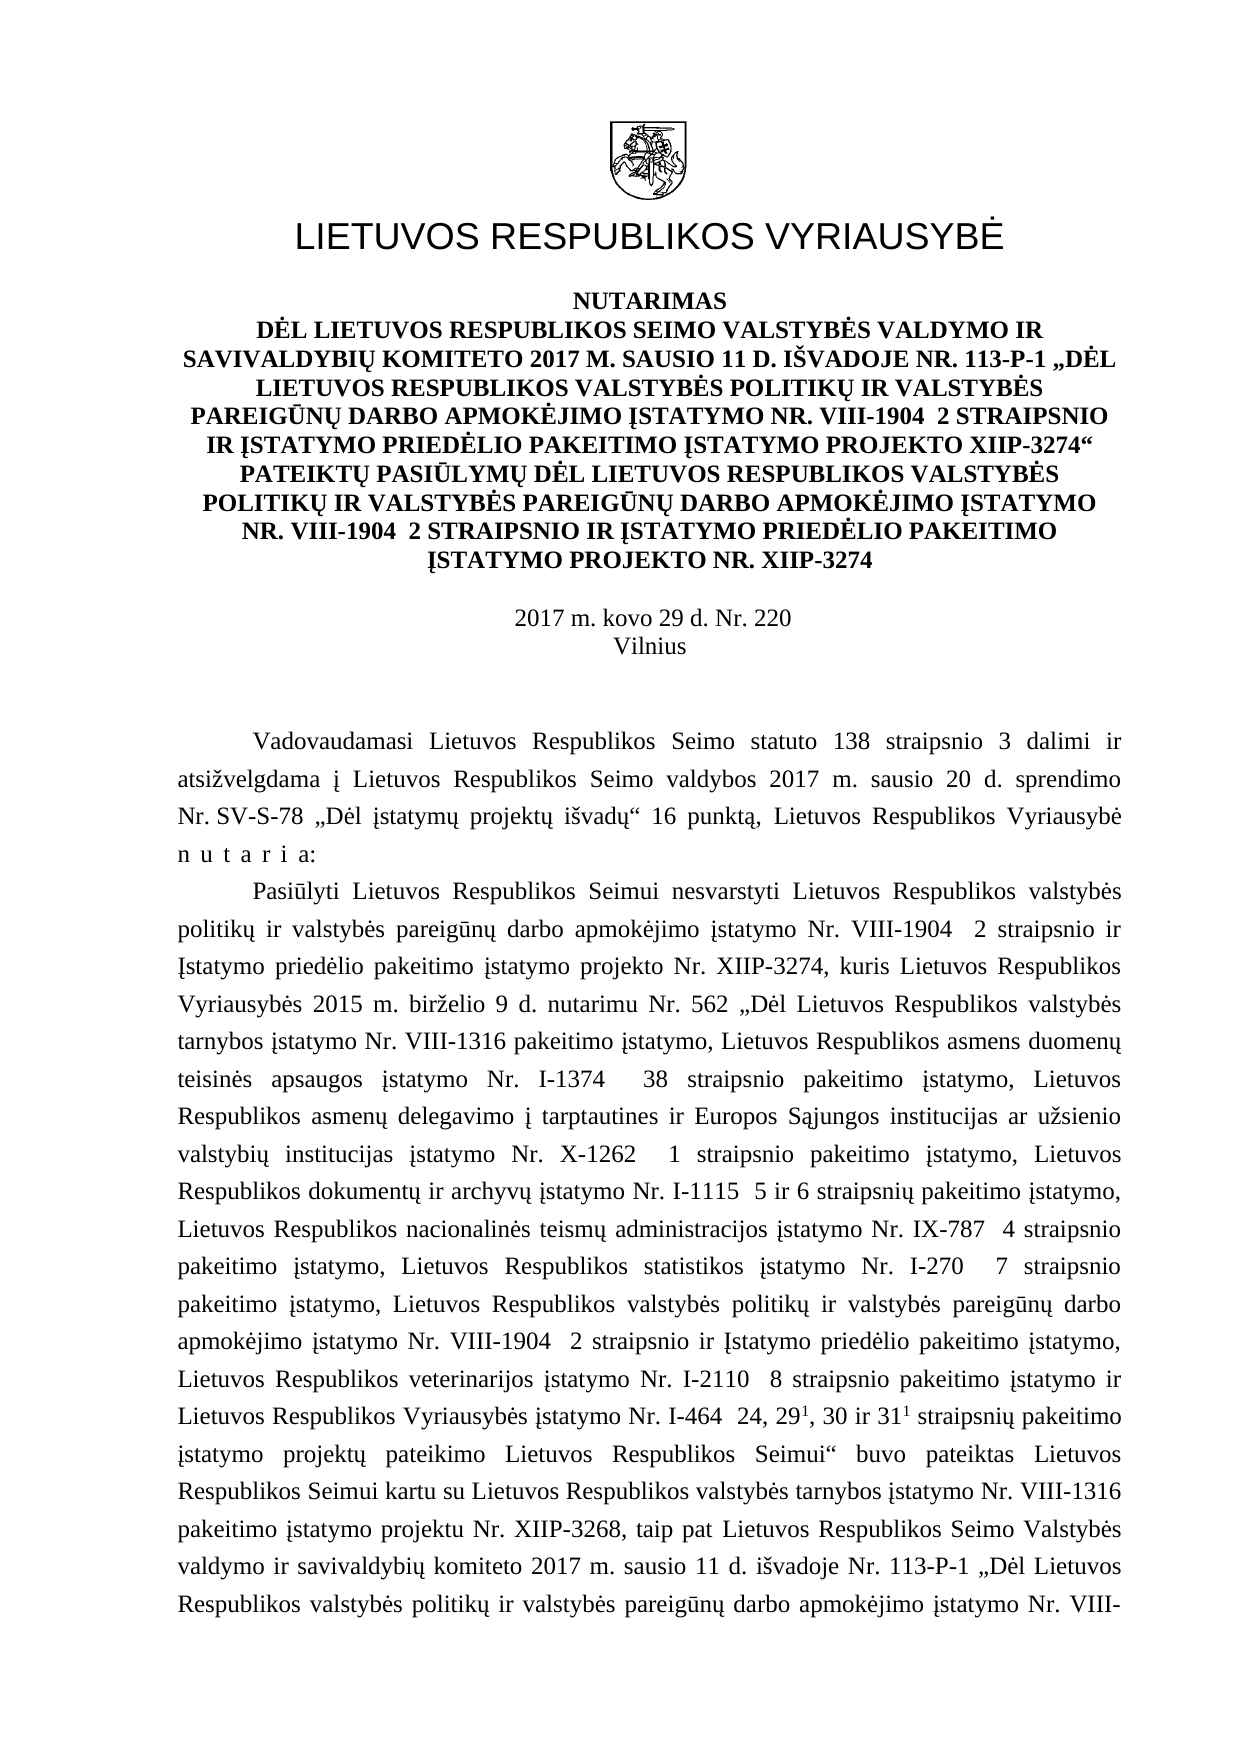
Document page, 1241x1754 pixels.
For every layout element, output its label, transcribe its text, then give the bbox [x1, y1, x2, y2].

text DĖL LIETUVOS RESPUBLIKOS SEIMO VALSTYBĖS VALDYMO IR SAVIVALDYBIŲ KOMITETO 2017 M. SAUSIO 11 D. IŠVADOJE NR. 113-P-1 „DĖL LIETUVOS RESPUBLIKOS VALSTYBĖS POLITIKŲ IR VALSTYBĖS PAREIGŪNŲ DARBO APMOKĖJIMO ĮSTATYMO NR. VIII-1904 2 STRAIPSNIO IR ĮSTATYMO PRIEDĖLIO PAKEITIMO ĮSTATYMO PROJEKTO XIIP-3274“ PATEIKTŲ PASIŪLYMŲ DĖL LIETUVOS RESPUBLIKOS VALSTYBĖS POLITIKŲ IR VALSTYBĖS PAREIGŪNŲ DARBO APMOKĖJIMO ĮSTATYMO NR. VIII-1904 2 STRAIPSNIO IR ĮSTATYMO PRIEDĖLIO PAKEITIMO ĮSTATYMO PROJEKTO NR. XIIP-3274 [177, 315, 1122, 574]
text nutarimas [177, 286, 1122, 315]
text Vilnius [177, 631, 1122, 660]
text Pasiūlyti Lietuvos Respublikos Seimui nesvarstyti Lietuvos Respublikos valstybės politikų ir valstybės pareigūnų darbo apmokėjimo įstatymo Nr. VIII-1904 2 straipsnio ir Įstatymo priedėlio pakeitimo įstatymo projekto Nr. XIIP-3274, kuris Lietuvos Respublikos Vyriausybės 2015 m. birželio 9 d. nutarimu Nr. 562 „Dėl Lietuvos Respublikos valstybės tarnybos įstatymo Nr. VIII-1316 pakeitimo įstatymo, Lietuvos Respublikos asmens duomenų teisinės apsaugos įstatymo Nr. I-1374 38 straipsnio pakeitimo įstatymo, Lietuvos Respublikos asmenų delegavimo į tarptautines ir Europos Sąjungos institucijas ar užsienio valstybių institucijas įstatymo Nr. X-1262 1 straipsnio pakeitimo įstatymo, Lietuvos Respublikos dokumentų ir archyvų įstatymo Nr. I-1115 5 ir 6 straipsnių pakeitimo įstatymo, Lietuvos Respublikos nacionalinės teismų administracijos įstatymo Nr. IX-787 4 straipsnio pakeitimo įstatymo, Lietuvos Respublikos statistikos įstatymo Nr. I-270 7 straipsnio pakeitimo įstatymo, Lietuvos Respublikos valstybės politikų ir valstybės pareigūnų darbo apmokėjimo įstatymo Nr. VIII-1904 2 straipsnio ir Įstatymo priedėlio pakeitimo įstatymo, Lietuvos Respublikos veterinarijos įstatymo Nr. I-2110 8 straipsnio pakeitimo įstatymo ir Lietuvos Respublikos Vyriausybės įstatymo Nr. I-464 24, 291, 30 ir 311 straipsnių pakeitimo įstatymo projektų pateikimo Lietuvos Respublikos Seimui“ buvo pateiktas Lietuvos Respublikos Seimui kartu su Lietuvos Respublikos valstybės tarnybos įstatymo Nr. VIII-1316 pakeitimo įstatymo projektu Nr. XIIP-3268, taip pat Lietuvos Respublikos Seimo Valstybės valdymo ir savivaldybių komiteto 2017 m. sausio 11 d. išvadoje Nr. 113-P-1 „Dėl Lietuvos Respublikos valstybės politikų ir valstybės pareigūnų darbo apmokėjimo įstatymo Nr. VIII- [177, 868, 1122, 1618]
text Vadovaudamasi Lietuvos Respublikos Seimo statuto 138 straipsnio 3 dalimi ir atsižvelgdama į Lietuvos Respublikos Seimo valdybos 2017 m. sausio 20 d. sprendimo Nr. SV-S-78 „Dėl įstatymų projektų išvadų“ 16 punktą, Lietuvos Respublikos Vyriausybė nutaria: [177, 718, 1122, 868]
text Lietuvos Respublikos Vyriausybė [177, 214, 1122, 258]
text 2017 m. kovo 29 d. Nr. 220 [177, 603, 1122, 631]
